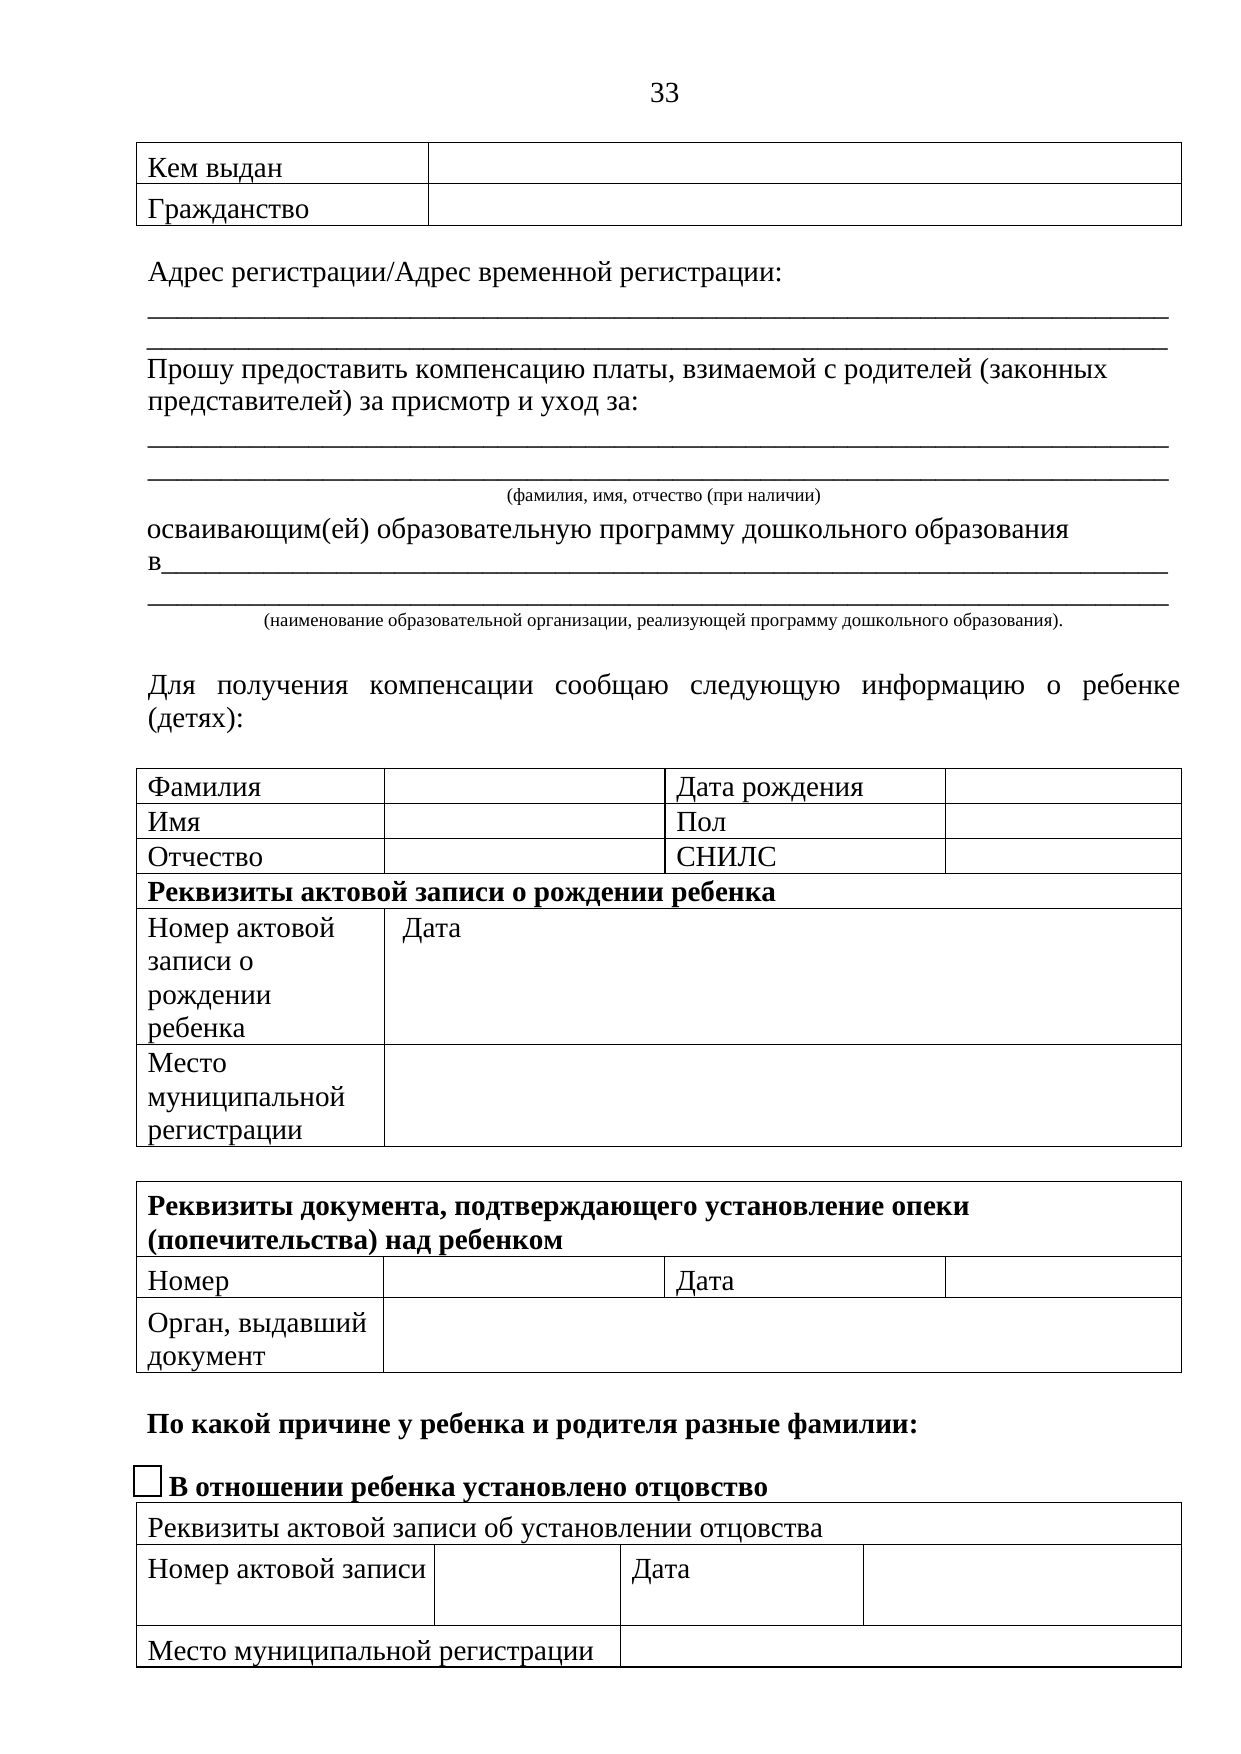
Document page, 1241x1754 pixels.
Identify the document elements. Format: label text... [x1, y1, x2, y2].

table_header Дата рождения [666, 769, 945, 803]
table_cell Кем выдан [137, 143, 428, 183]
table_cell [946, 839, 1181, 873]
text По какой причине у ребенка и родителя разные фамилии: [147, 1406, 1181, 1440]
text (наименование образовательной организации, реализующей программу дошкольного образования). [147, 609, 1181, 631]
table_cell Номер [137, 1257, 383, 1297]
table_cell [385, 804, 664, 838]
table_cell Дата [385, 909, 1181, 1044]
text (фамилия, имя, отчество (при наличии) [147, 484, 1181, 506]
table_cell [385, 839, 664, 873]
table_cell [946, 1257, 1181, 1297]
text Для получения компенсации сообщаю следующую информацию о ребенке (детях): [148, 667, 1181, 734]
table_cell Место муниципальной регистрации [137, 1045, 384, 1146]
table_cell [435, 1545, 620, 1625]
table_cell [384, 1257, 664, 1297]
table_cell Номер актовой записи о рождении ребенка [137, 909, 384, 1044]
table_cell СНИЛС [666, 839, 945, 873]
table_cell Отчество [137, 839, 384, 873]
table_header [946, 769, 1181, 803]
text ______________________________________________________________________ [147, 321, 1181, 353]
table_cell Реквизиты актовой записи о рождении ребенка [137, 874, 1181, 908]
text осваивающим(ей) образовательную программу дошкольного образования в___________________________________________________________________________________________________________________________________________ [147, 513, 1181, 609]
table_cell Пол [666, 804, 945, 838]
text ____________________________________________________________________________________________________________________________________________ [148, 417, 1181, 484]
table_header [385, 769, 664, 803]
table_cell Место муниципальной регистрации [137, 1626, 620, 1666]
table_cell [429, 184, 1181, 224]
table_cell [946, 804, 1181, 838]
text Прошу предоставить компенсацию платы, взимаемой с родителей (законных представителей) за присмотр и уход за: [147, 353, 1181, 417]
table_header Реквизиты документа, подтверждающего установление опеки (попечительства) над ребенком [137, 1182, 1181, 1256]
table_cell [429, 143, 1181, 183]
table_cell [864, 1545, 1181, 1625]
table_cell Гражданство [137, 184, 428, 224]
table_cell Дата [621, 1545, 863, 1625]
table_cell [621, 1626, 1181, 1666]
text ______________________________________________________________________ [148, 288, 1181, 321]
table_cell Дата [665, 1257, 945, 1297]
text В отношении ребенка установлено отцовство [147, 1469, 1181, 1502]
table_cell [384, 1298, 1181, 1372]
table_cell [385, 1045, 1181, 1146]
table_header Фамилия [137, 769, 384, 803]
text Адрес регистрации/Адрес временной регистрации: [148, 254, 1181, 288]
table_cell Имя [137, 804, 384, 838]
table_header Реквизиты актовой записи об установлении отцовства [137, 1503, 1181, 1544]
table_cell Орган, выдавший документ [137, 1298, 383, 1372]
table_cell Номер актовой записи [137, 1545, 434, 1625]
